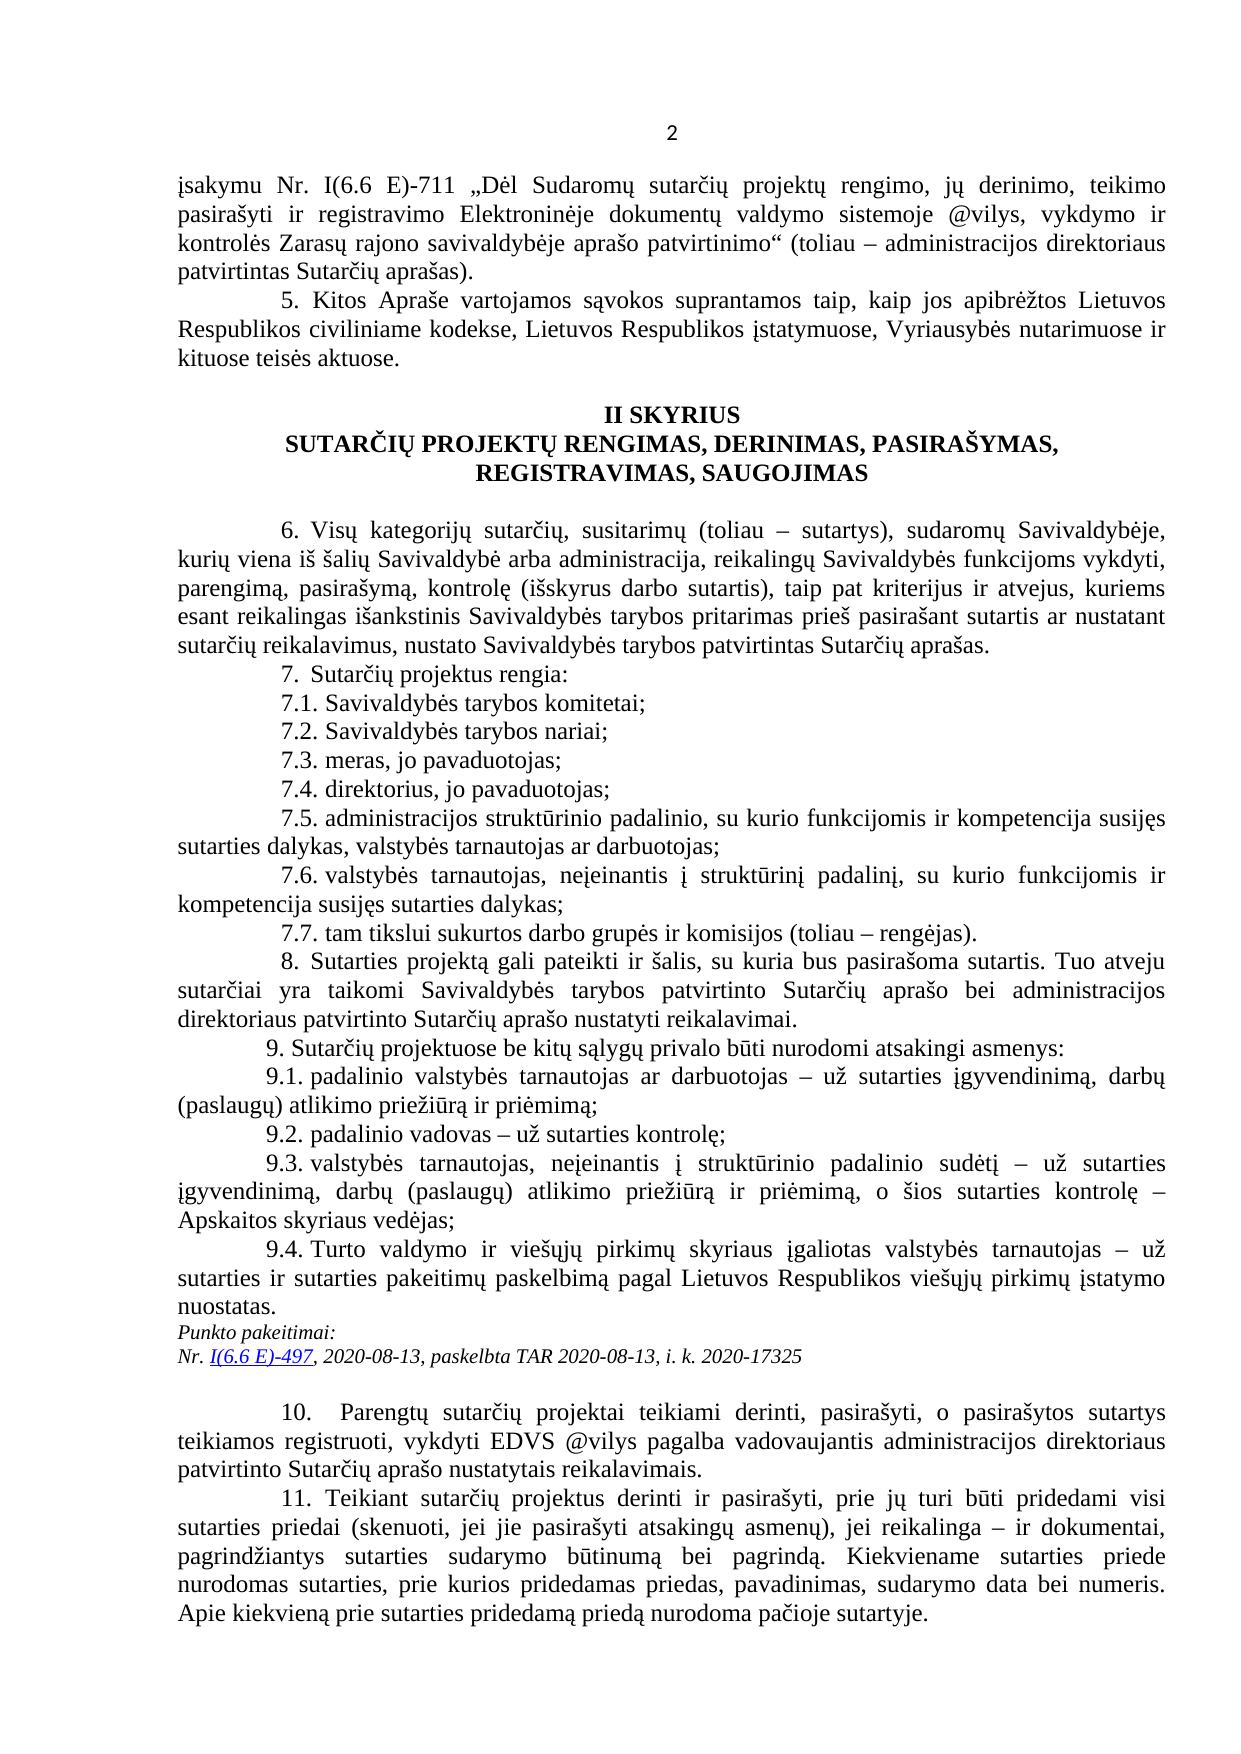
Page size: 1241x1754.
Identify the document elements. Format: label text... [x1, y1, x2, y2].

text 9.3. valstybės tarnautojas, neįeinantis į struktūrinio padalinio sudėtį – už sutarties įgyvendinimą, darbų (paslaugų) atlikimo priežiūrą ir priėmimą, o šios sutarties kontrolę – Apskaitos skyriaus vedėjas; [177, 1148, 1167, 1234]
text Punkto pakeitimai: [177, 1320, 1167, 1344]
text II SKYRIUS [177, 400, 1167, 429]
text 7. Sutarčių projektus rengia: [177, 659, 1167, 688]
text 9.2. padalinio vadovas – už sutarties kontrolę; [177, 1119, 1167, 1148]
text 6. Visų kategorijų sutarčių, susitarimų (toliau – sutartys), sudaromų Savivaldybėje, kurių viena iš šalių Savivaldybė arba administracija, reikalingų Savivaldybės funkcijoms vykdyti, parengimą, pasirašymą, kontrolę (išskyrus darbo sutartis), taip pat kriterijus ir atvejus, kuriems esant reikalingas išankstinis Savivaldybės tarybos pritarimas prieš pasirašant sutartis ar nustatant sutarčių reikalavimus, nustato Savivaldybės tarybos patvirtintas Sutarčių aprašas. [177, 515, 1167, 659]
text 7.7. tam tikslui sukurtos darbo grupės ir komisijos (toliau – rengėjas). [177, 918, 1167, 946]
text 8. Sutarties projektą gali pateikti ir šalis, su kuria bus pasirašoma sutartis. Tuo atveju sutarčiai yra taikomi Savivaldybės tarybos patvirtinto Sutarčių aprašo bei administracijos direktoriaus patvirtinto Sutarčių aprašo nustatyti reikalavimai. [177, 946, 1167, 1033]
text REGISTRAVIMAS, SAUGOJIMAS [177, 458, 1167, 486]
text 9.4. Turto valdymo ir viešųjų pirkimų skyriaus įgaliotas valstybės tarnautojas – už sutarties ir sutarties pakeitimų paskelbimą pagal Lietuvos Respublikos viešųjų pirkimų įstatymo nuostatas. [177, 1234, 1167, 1320]
text 7.3. meras, jo pavaduotojas; [177, 745, 1167, 774]
text 7.5. administracijos struktūrinio padalinio, su kurio funkcijomis ir kompetencija susijęs sutarties dalykas, valstybės tarnautojas ar darbuotojas; [177, 803, 1167, 860]
text 10. Parengtų sutarčių projektai teikiami derinti, pasirašyti, o pasirašytos sutartys teikiamos registruoti, vykdyti EDVS @vilys pagalba vadovaujantis administracijos direktoriaus patvirtinto Sutarčių aprašo nustatytais reikalavimais. [177, 1397, 1167, 1483]
text 7.6. valstybės tarnautojas, neįeinantis į struktūrinį padalinį, su kurio funkcijomis ir kompetencija susijęs sutarties dalykas; [177, 860, 1167, 918]
text įsakymu Nr. I(6.6 E)-711 „Dėl Sudaromų sutarčių projektų rengimo, jų derinimo, teikimo pasirašyti ir registravimo Elektroninėje dokumentų valdymo sistemoje @vilys, vykdymo ir kontrolės Zarasų rajono savivaldybėje aprašo patvirtinimo“ (toliau – administracijos direktoriaus patvirtintas Sutarčių aprašas). [177, 170, 1167, 285]
text 7.4. direktorius, jo pavaduotojas; [177, 774, 1167, 803]
text Nr. I(6.6 E)-497, 2020-08-13, paskelbta TAR 2020-08-13, i. k. 2020-17325 [177, 1344, 1167, 1368]
text 7.2. Savivaldybės tarybos nariai; [177, 716, 1167, 745]
text SUTARČIŲ PROJEKTŲ RENGIMAS, DERINIMAS, PASIRAŠYMAS, [177, 429, 1167, 458]
text 9. Sutarčių projektuose be kitų sąlygų privalo būti nurodomi atsakingi asmenys: [177, 1033, 1167, 1061]
text 11. Teikiant sutarčių projektus derinti ir pasirašyti, prie jų turi būti pridedami visi sutarties priedai (skenuoti, jei jie pasirašyti atsakingų asmenų), jei reikalinga – ir dokumentai, pagrindžiantys sutarties sudarymo būtinumą bei pagrindą. Kiekviename sutarties priede nurodomas sutarties, prie kurios pridedamas priedas, pavadinimas, sudarymo data bei numeris. Apie kiekvieną prie sutarties pridedamą priedą nurodoma pačioje sutartyje. [177, 1483, 1167, 1627]
text 7.1. Savivaldybės tarybos komitetai; [177, 688, 1167, 716]
text 5. Kitos Apraše vartojamos sąvokos suprantamos taip, kaip jos apibrėžtos Lietuvos Respublikos civiliniame kodekse, Lietuvos Respublikos įstatymuose, Vyriausybės nutarimuose ir kituose teisės aktuose. [177, 285, 1167, 371]
text 9.1. padalinio valstybės tarnautojas ar darbuotojas – už sutarties įgyvendinimą, darbų (paslaugų) atlikimo priežiūrą ir priėmimą; [177, 1061, 1167, 1119]
